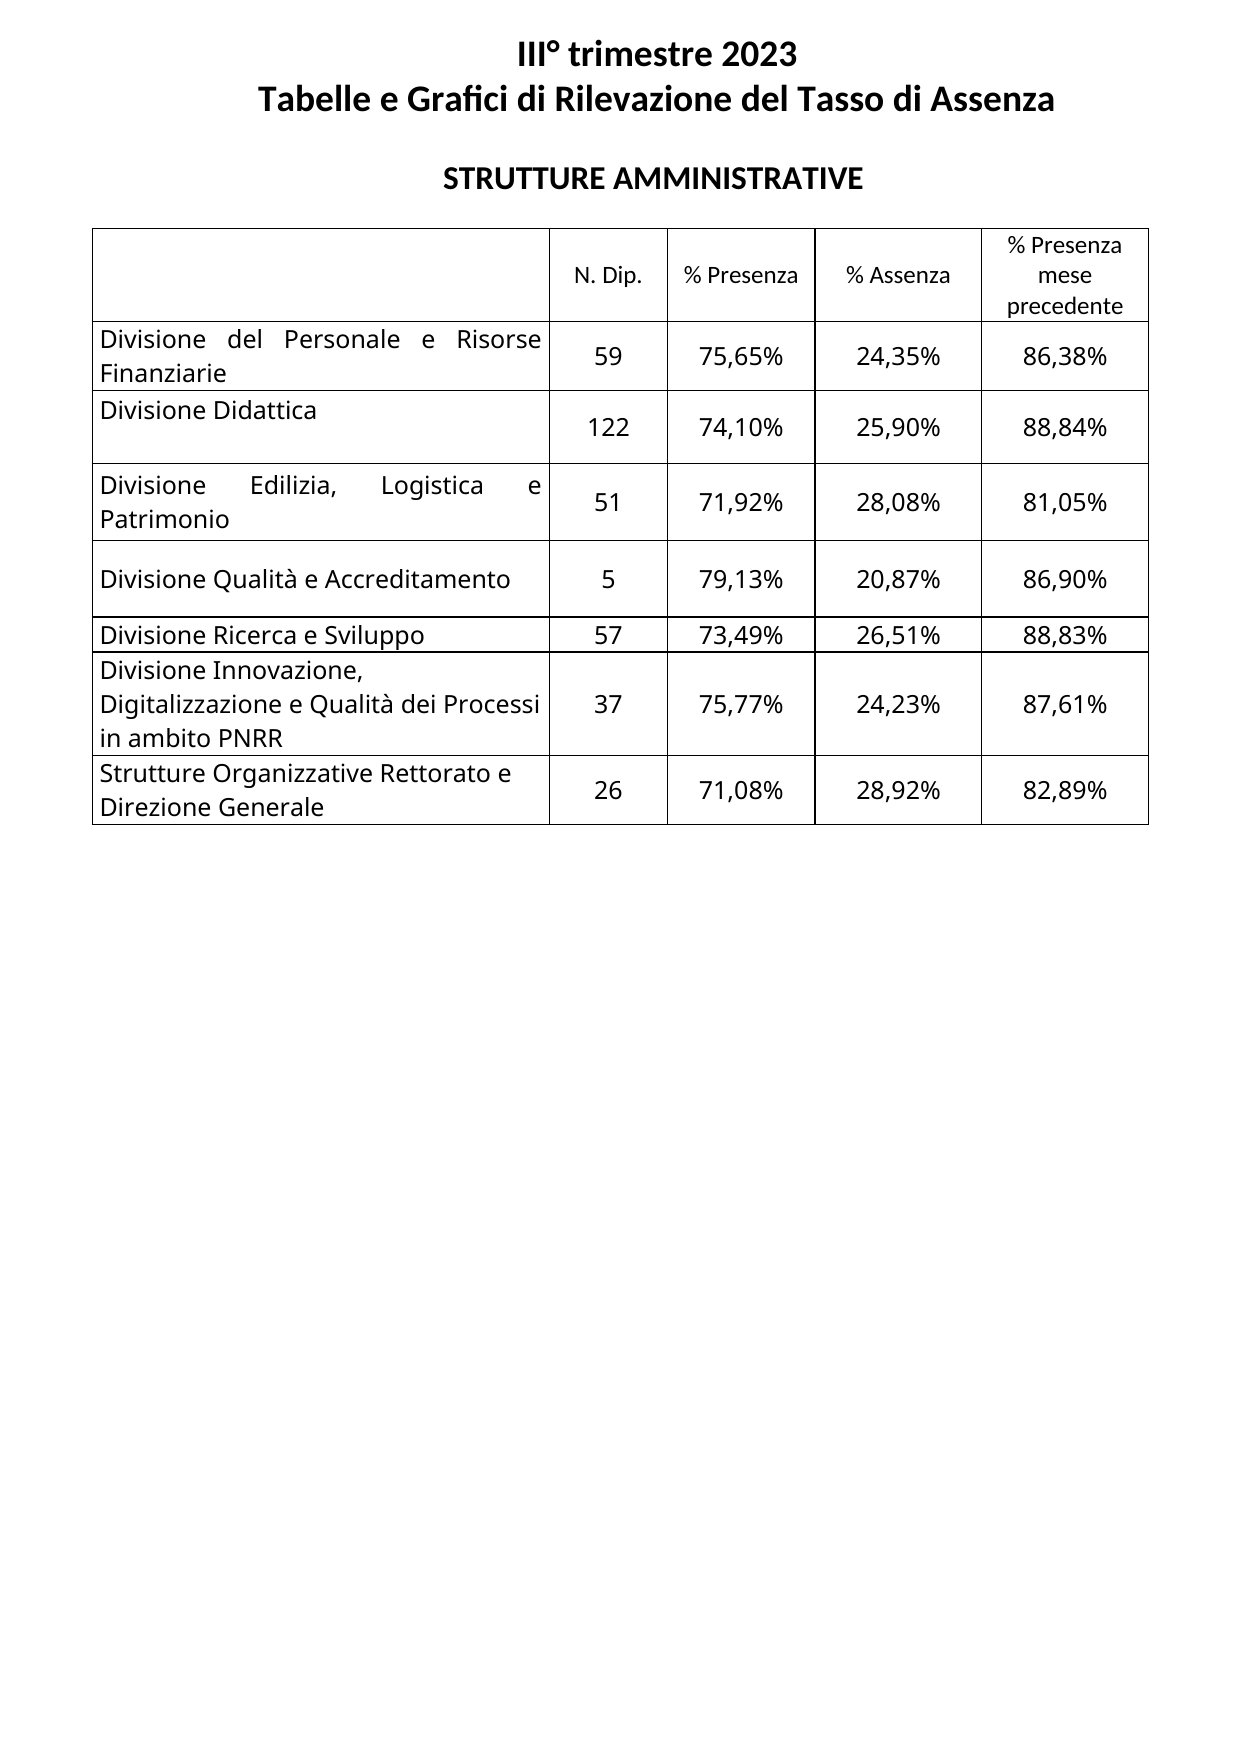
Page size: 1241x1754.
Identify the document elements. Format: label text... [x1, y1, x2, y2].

table_cell 59 [550, 322, 667, 390]
table_cell 26 [550, 756, 667, 824]
table_cell 86,90% [982, 541, 1148, 616]
table_cell Divisione Ricerca e Sviluppo [93, 618, 549, 651]
table_cell Divisione Innovazione, Digitalizzazione e Qualità dei Processi in ambito PNRR [93, 653, 549, 755]
table_cell Divisione del Personale e Risorse Finanziarie [93, 322, 549, 390]
table_cell 71,08% [668, 756, 814, 824]
table_cell 74,10% [668, 391, 814, 463]
table_cell 5 [550, 541, 667, 616]
table_cell 57 [550, 618, 667, 651]
table_cell 88,84% [982, 391, 1148, 463]
table_cell 75,77% [668, 653, 814, 755]
table_cell 122 [550, 391, 667, 463]
table_cell 81,05% [982, 464, 1148, 539]
table_cell 28,92% [816, 756, 981, 824]
table_cell 75,65% [668, 322, 814, 390]
table_cell 88,83% [982, 618, 1148, 651]
subtitle Tabelle e Grafici di Rilevazione del Tasso di Assenza [118, 75, 1122, 121]
table_header % Presenza [668, 229, 814, 321]
table_cell 86,38% [982, 322, 1148, 390]
table_cell 28,08% [816, 464, 981, 539]
subtitle III° trimestre 2023 [118, 29, 1122, 75]
table_cell 20,87% [816, 541, 981, 616]
table_cell 73,49% [668, 618, 814, 651]
table_header [93, 229, 549, 321]
table_cell 25,90% [816, 391, 981, 463]
table_cell Strutture Organizzative Rettorato e Direzione Generale [93, 756, 549, 824]
table_cell 37 [550, 653, 667, 755]
table_header % Assenza [816, 229, 981, 321]
table_header N. Dip. [550, 229, 667, 321]
table_cell Divisione Didattica [93, 391, 549, 463]
table_cell 24,35% [816, 322, 981, 390]
table_header % Presenza mese precedente [982, 229, 1148, 321]
table_cell 24,23% [816, 653, 981, 755]
table_cell 26,51% [816, 618, 981, 651]
table_cell 79,13% [668, 541, 814, 616]
table_cell 71,92% [668, 464, 814, 539]
subtitle STRUTTURE AMMINISTRATIVE [118, 157, 1122, 198]
table_cell 82,89% [982, 756, 1148, 824]
table_cell Divisione Edilizia, Logistica e Patrimonio [93, 464, 549, 539]
table_cell 87,61% [982, 653, 1148, 755]
table_cell Divisione Qualità e Accreditamento [93, 541, 549, 616]
table_cell 51 [550, 464, 667, 539]
